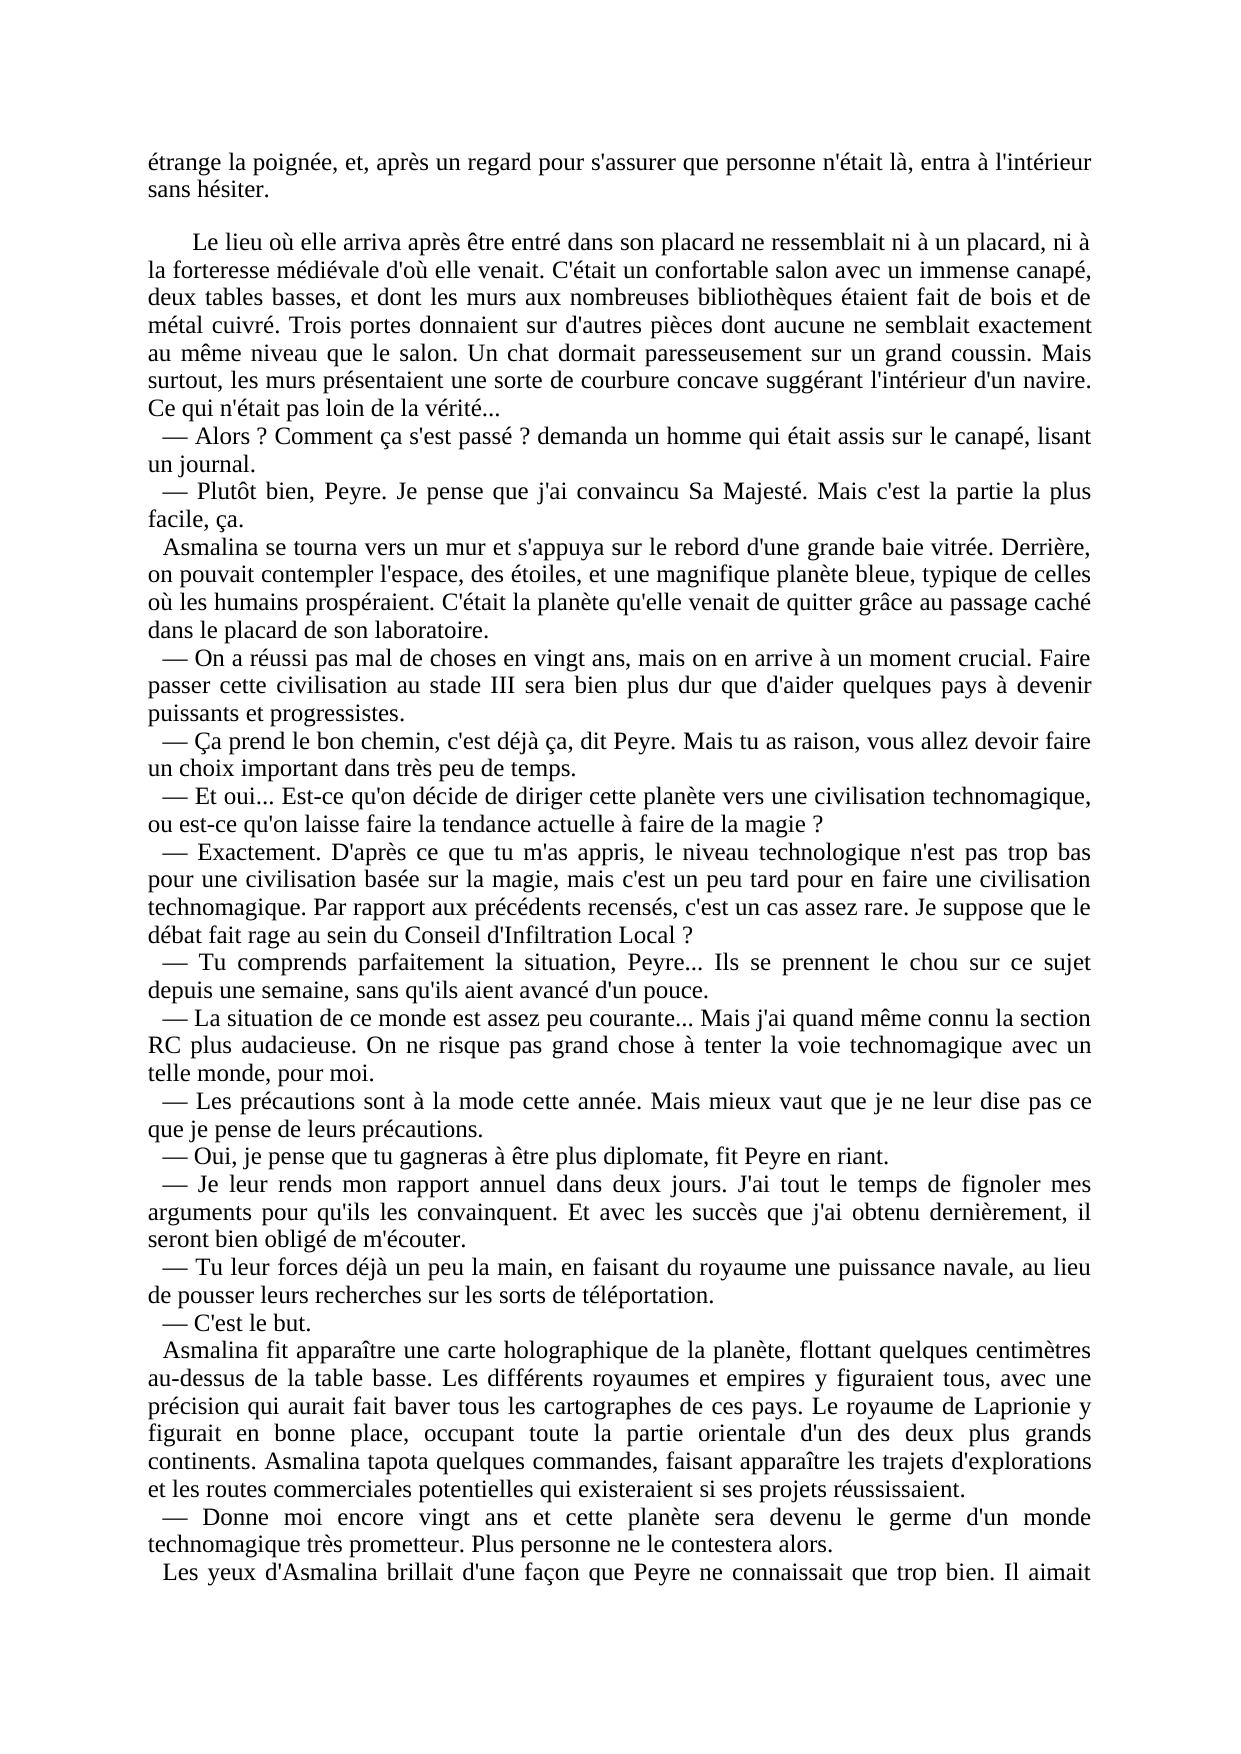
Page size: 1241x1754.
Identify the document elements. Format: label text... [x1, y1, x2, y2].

text Le lieu où elle arriva après être entré dans son placard ne ressemblait ni à un placard, ni à la forteresse médiévale d'où elle venait. C'était un confortable salon avec un immense canapé, deux tables basses, et dont les murs aux nombreuses bibliothèques étaient fait de bois et de métal cuivré. Trois portes donnaient sur d'autres pièces dont aucune ne semblait exactement au même niveau que le salon. Un chat dormait paresseusement sur un grand coussin. Mais surtout, les murs présentaient une sorte de courbure concave suggérant l'intérieur d'un navire. Ce qui n'était pas loin de la vérité... [148, 228, 1093, 422]
text Les yeux d'Asmalina brillait d'une façon que Peyre ne connaissait que trop bien. Il aimait [148, 1558, 1093, 1586]
text — Tu leur forces déjà un peu la main, en faisant du royaume une puissance navale, au lieu de pousser leurs recherches sur les sorts de téléportation. [148, 1253, 1093, 1309]
text — Et oui... Est-ce qu'on décide de diriger cette planète vers une civilisation technomagique, ou est-ce qu'on laisse faire la tendance actuelle à faire de la magie ? [148, 782, 1093, 838]
text — Tu comprends parfaitement la situation, Peyre... Ils se prennent le chou sur ce sujet depuis une semaine, sans qu'ils aient avancé d'un pouce. [148, 948, 1093, 1004]
text — On a réussi pas mal de choses en vingt ans, mais on en arrive à un moment crucial. Faire passer cette civilisation au stade III sera bien plus dur que d'aider quelques pays à devenir puissants et progressistes. [148, 644, 1093, 727]
text étrange la poignée, et, après un regard pour s'assurer que personne n'était là, entra à l'intérieur sans hésiter. [148, 148, 1093, 203]
text — Plutôt bien, Peyre. Je pense que j'ai convaincu Sa Majesté. Mais c'est la partie la plus facile, ça. [148, 477, 1093, 533]
text — Donne moi encore vingt ans et cette planète sera devenu le germe d'un monde technomagique très prometteur. Plus personne ne le contestera alors. [148, 1503, 1093, 1558]
text — Ça prend le bon chemin, c'est déjà ça, dit Peyre. Mais tu as raison, vous allez devoir faire un choix important dans très peu de temps. [148, 727, 1093, 782]
text Asmalina fit apparaître une carte holographique de la planète, flottant quelques centimètres au-dessus de la table basse. Les différents royaumes et empires y figuraient tous, avec une précision qui aurait fait baver tous les cartographes de ces pays. Le royaume de Laprionie y figurait en bonne place, occupant toute la partie orientale d'un des deux plus grands continents. Asmalina tapota quelques commandes, faisant apparaître les trajets d'explorations et les routes commerciales potentielles qui existeraient si ses projets réussissaient. [148, 1336, 1093, 1503]
text — C'est le but. [148, 1309, 1093, 1336]
text — La situation de ce monde est assez peu courante... Mais j'ai quand même connu la section RC plus audacieuse. On ne risque pas grand chose à tenter la voie technomagique avec un telle monde, pour moi. [148, 1004, 1093, 1087]
text — Exactement. D'après ce que tu m'as appris, le niveau technologique n'est pas trop bas pour une civilisation basée sur la magie, mais c'est un peu tard pour en faire une civilisation technomagique. Par rapport aux précédents recensés, c'est un cas assez rare. Je suppose que le débat fait rage au sein du Conseil d'Infiltration Local ? [148, 838, 1093, 948]
text Asmalina se tourna vers un mur et s'appuya sur le rebord d'une grande baie vitrée. Derrière, on pouvait contempler l'espace, des étoiles, et une magnifique planète bleue, typique de celles où les humains prospéraient. C'était la planète qu'elle venait de quitter grâce au passage caché dans le placard de son laboratoire. [148, 533, 1093, 644]
text — Les précautions sont à la mode cette année. Mais mieux vaut que je ne leur dise pas ce que je pense de leurs précautions. [148, 1087, 1093, 1142]
text — Oui, je pense que tu gagneras à être plus diplomate, fit Peyre en riant. [148, 1142, 1093, 1170]
text — Je leur rends mon rapport annuel dans deux jours. J'ai tout le temps de fignoler mes arguments pour qu'ils les convainquent. Et avec les succès que j'ai obtenu dernièrement, il seront bien obligé de m'écouter. [148, 1170, 1093, 1253]
text — Alors ? Comment ça s'est passé ? demanda un homme qui était assis sur le canapé, lisant un journal. [148, 422, 1093, 477]
